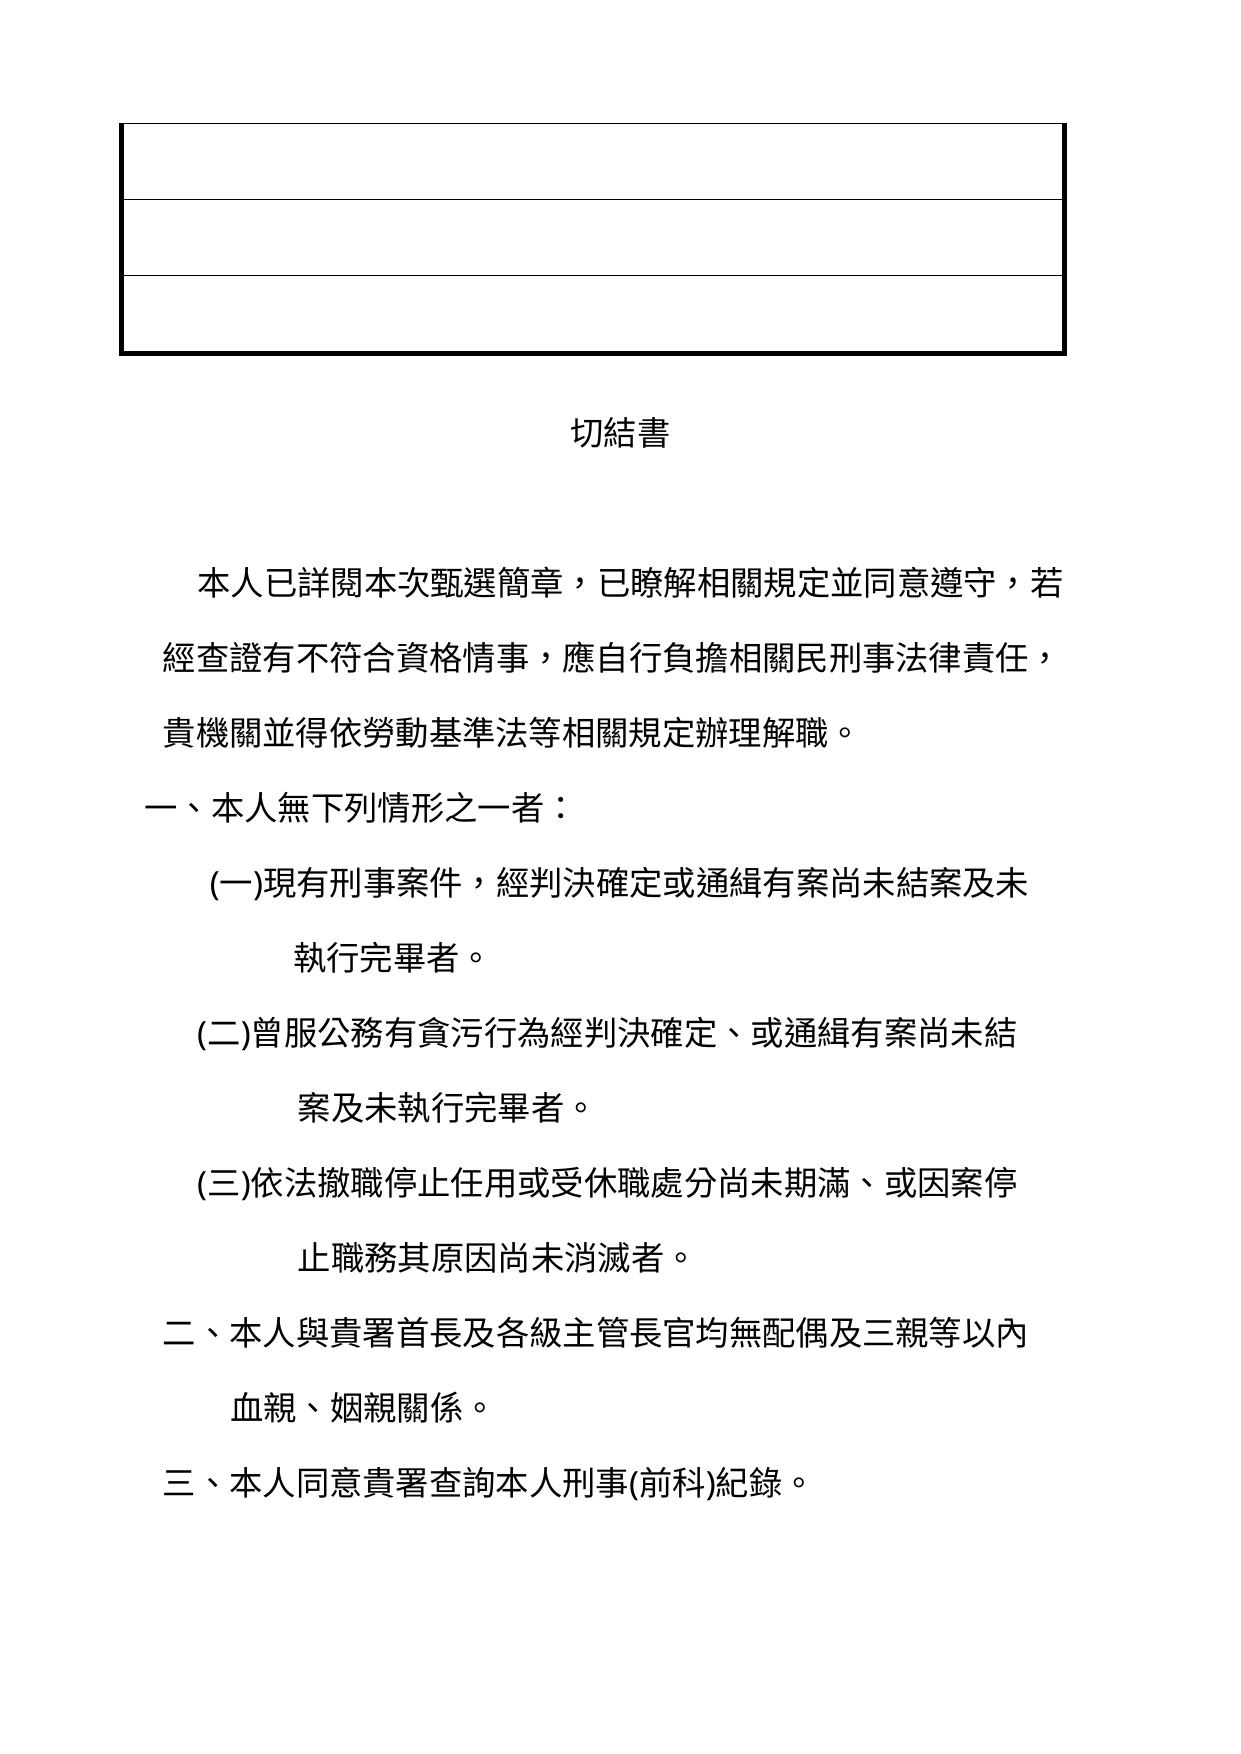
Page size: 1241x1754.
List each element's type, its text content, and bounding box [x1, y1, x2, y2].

text 三、本人同意貴署查詢本人刑事(前科)紀錄。 [162, 1443, 1078, 1518]
text (一)現有刑事案件，經判決確定或通緝有案尚未結案及未執行完畢者。 [192, 843, 1029, 993]
text (二)曾服公務有貪污行為經判決確定、或通緝有案尚未結案及未執行完畢者。 [162, 993, 1029, 1143]
table_cell [124, 200, 1062, 275]
text 本人已詳閱本次甄選簡章，已瞭解相關規定並同意遵守，若經查證有不符合資格情事，應自行負擔相關民刑事法律責任，貴機關並得依勞動基準法等相關規定辦理解職。 [162, 543, 1078, 768]
text 切結書 [162, 393, 1078, 468]
text (三)依法撤職停止任用或受休職處分尚未期滿、或因案停止職務其原因尚未消滅者。 [162, 1143, 1029, 1293]
text 二、本人與貴署首長及各級主管長官均無配偶及三親等以內血親、姻親關係。 [163, 1293, 1029, 1443]
table_cell [124, 276, 1062, 351]
table_cell [124, 124, 1062, 199]
text 一、本人無下列情形之一者： [118, 768, 1029, 843]
